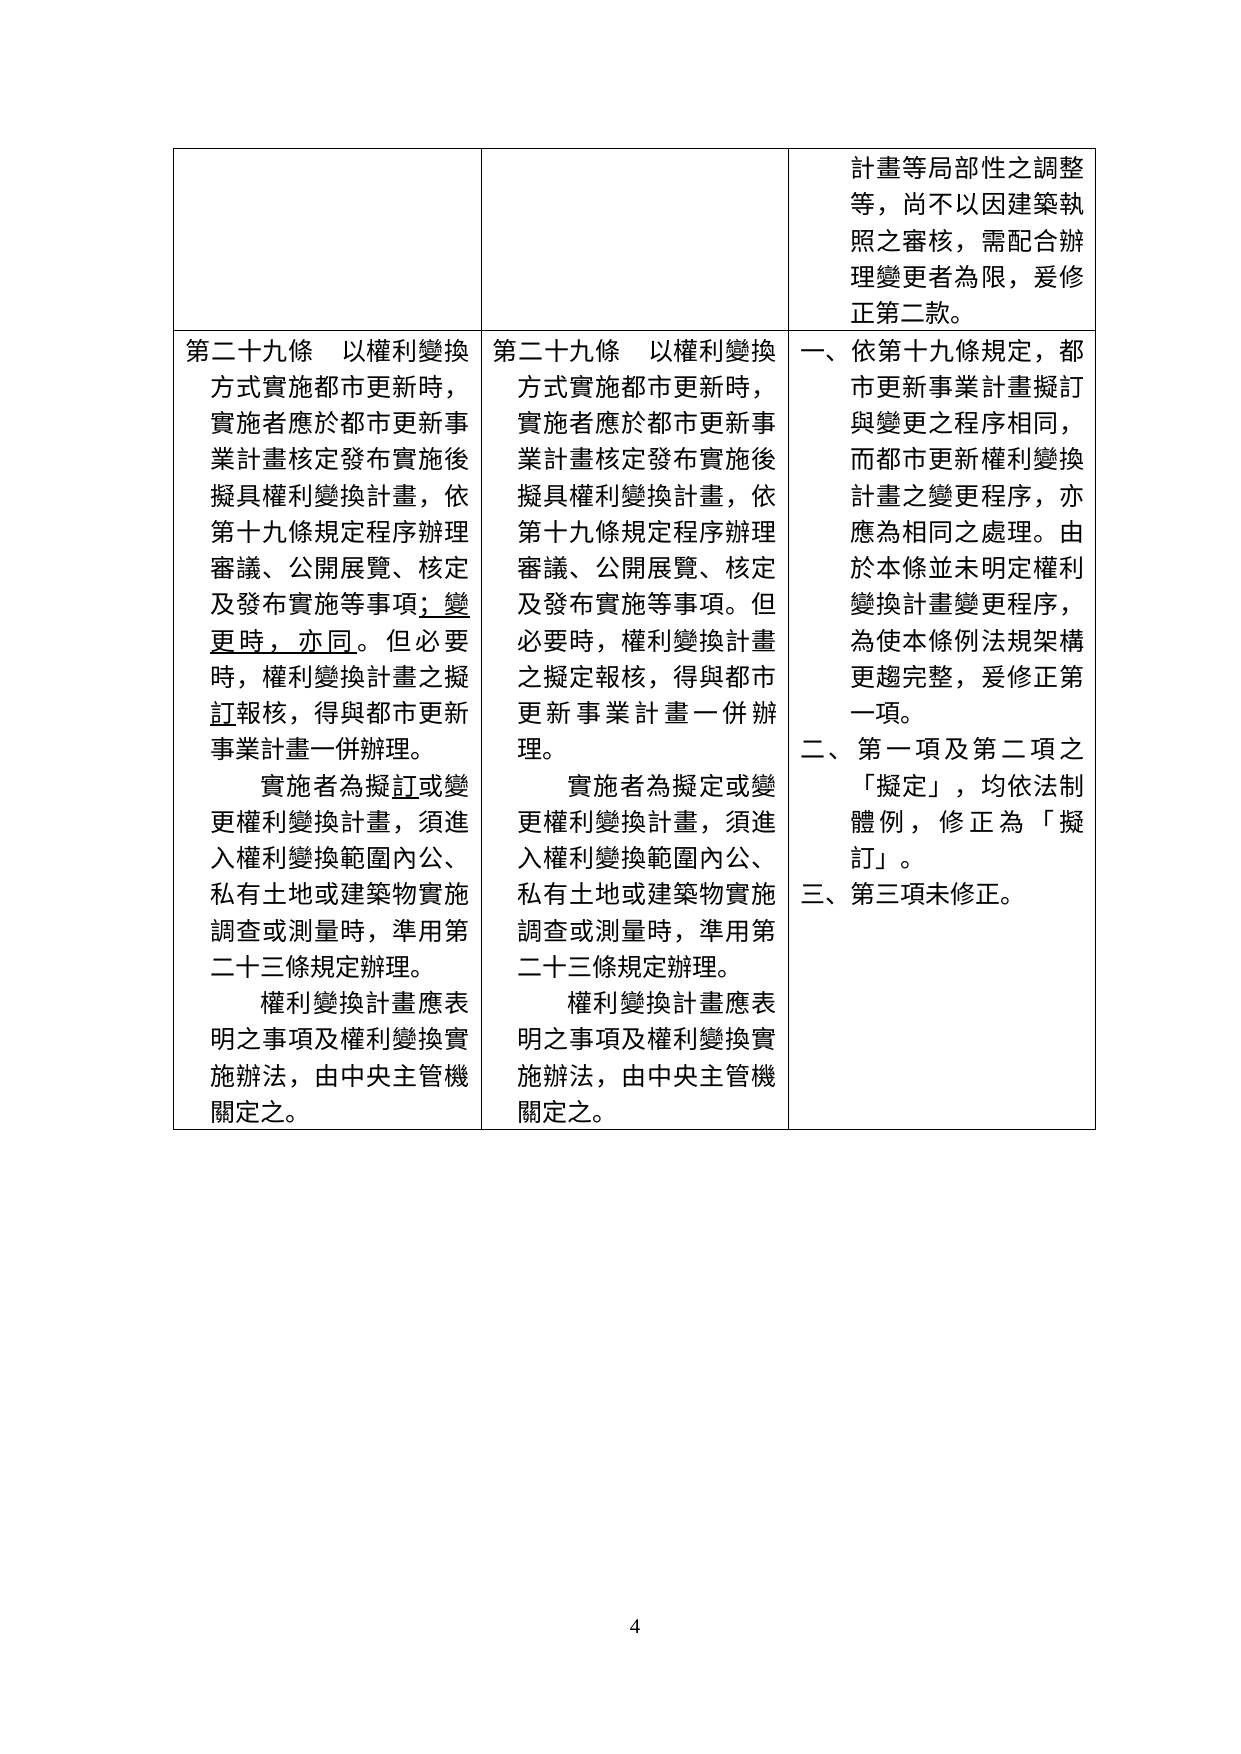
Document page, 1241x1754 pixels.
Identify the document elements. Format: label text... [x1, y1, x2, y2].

table_cell 第二十九條 以權利變換方式實施都市更新時，實施者應於都市更新事業計畫核定發布實施後擬具權利變換計畫，依第十九條規定程序辦理審議、公開展覽、核定及發布實施等事項。但必要時，權利變換計畫之擬定報核，得與都市更新事業計畫一併辦理。 實施者為擬定或變更權利變換計畫，須進入權利變換範圍內公、私有土地或建築物實施調查或測量時，準用第二十三條規定辦理。 權利變換計畫應表明之事項及權利變換實施辦法，由中央主管機關定之。 [482, 331, 788, 1128]
table_cell [482, 149, 788, 330]
table_cell 第二十九條 以權利變換方式實施都市更新時，實施者應於都市更新事業計畫核定發布實施後擬具權利變換計畫，依第十九條規定程序辦理審議、公開展覽、核定及發布實施等事項；變更時，亦同。但必要時，權利變換計畫之擬訂報核，得與都市更新事業計畫一併辦理。 實施者為擬訂或變更權利變換計畫，須進入權利變換範圍內公、私有土地或建築物實施調查或測量時，準用第二十三條規定辦理。 權利變換計畫應表明之事項及權利變換實施辦法，由中央主管機關定之。 [174, 331, 481, 1128]
table_cell [174, 149, 481, 330]
table_cell 計畫等局部性之調整等，尚不以因建築執照之審核，需配合辦理變更者為限，爰修正第二款。 [789, 149, 1095, 330]
table_cell 一、依第十九條規定，都市更新事業計畫擬訂與變更之程序相同，而都市更新權利變換計畫之變更程序，亦應為相同之處理。由於本條並未明定權利變換計畫變更程序，為使本條例法規架構更趨完整，爰修正第一項。 二、第一項及第二項之「擬定」，均依法制體例，修正為「擬訂」。 三、第三項未修正。 [789, 331, 1095, 1128]
